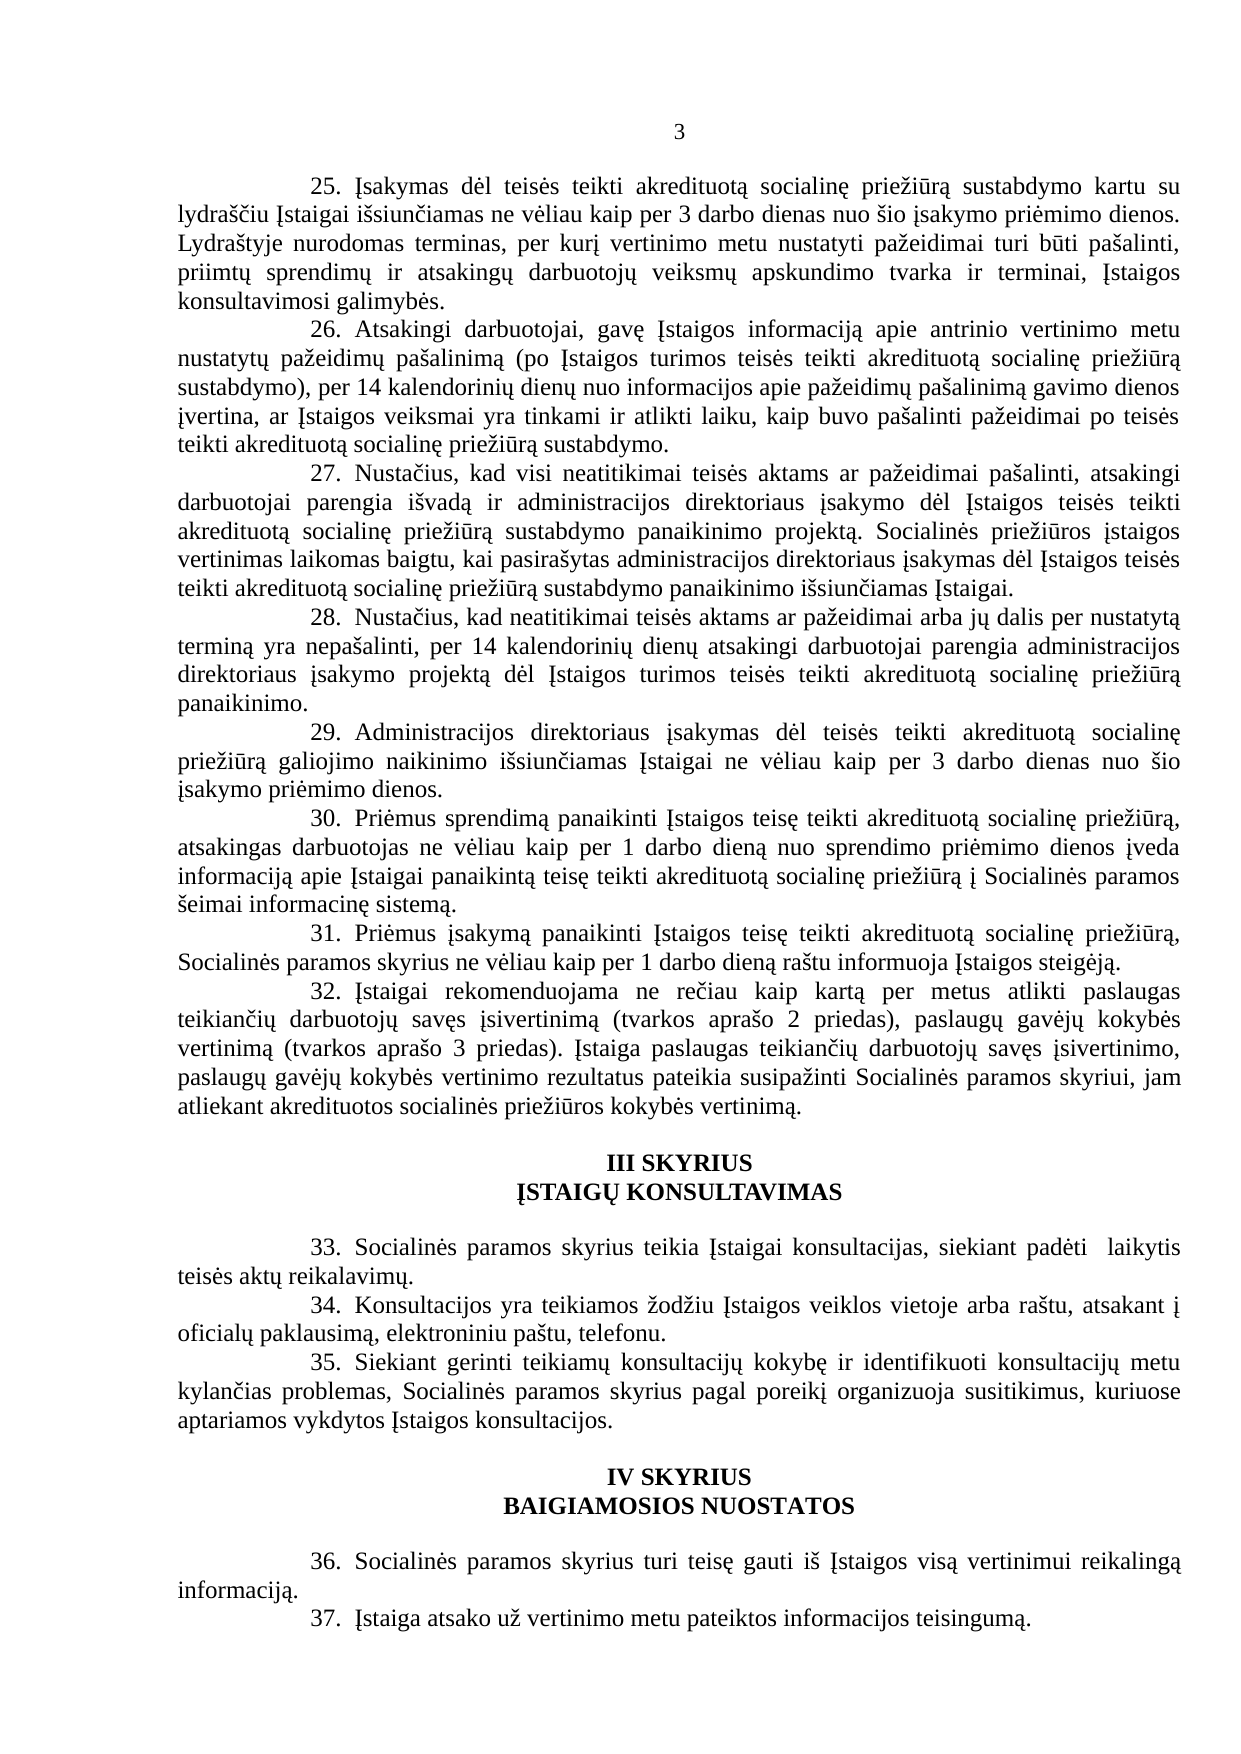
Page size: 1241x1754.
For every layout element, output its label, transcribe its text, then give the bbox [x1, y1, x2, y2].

text 36. Socialinės paramos skyrius turi teisę gauti iš Įstaigos visą vertinimui reikalingą informaciją. [177, 1546, 1181, 1603]
text BAIGIAMOSIOS NUOSTATOS [177, 1491, 1181, 1520]
text III SKYRIUS [177, 1148, 1181, 1177]
text 28. Nustačius, kad neatitikimai teisės aktams ar pažeidimai arba jų dalis per nustatytą terminą yra nepašalinti, per 14 kalendorinių dienų atsakingi darbuotojai parengia administracijos direktoriaus įsakymo projektą dėl Įstaigos turimos teisės teikti akredituotą socialinę priežiūrą panaikinimo. [177, 602, 1181, 717]
text ĮSTAIGŲ KONSULTAVIMAS [177, 1177, 1181, 1206]
text 37. Įstaiga atsako už vertinimo metu pateiktos informacijos teisingumą. [177, 1603, 1181, 1632]
text 27. Nustačius, kad visi neatitikimai teisės aktams ar pažeidimai pašalinti, atsakingi darbuotojai parengia išvadą ir administracijos direktoriaus įsakymo dėl Įstaigos teisės teikti akredituotą socialinę priežiūrą sustabdymo panaikinimo projektą. Socialinės priežiūros įstaigos vertinimas laikomas baigtu, kai pasirašytas administracijos direktoriaus įsakymas dėl Įstaigos teisės teikti akredituotą socialinę priežiūrą sustabdymo panaikinimo išsiunčiamas Įstaigai. [177, 458, 1181, 602]
text 25. Įsakymas dėl teisės teikti akredituotą socialinę priežiūrą sustabdymo kartu su lydraščiu Įstaigai išsiunčiamas ne vėliau kaip per 3 darbo dienas nuo šio įsakymo priėmimo dienos. Lydraštyje nurodomas terminas, per kurį vertinimo metu nustatyti pažeidimai turi būti pašalinti, priimtų sprendimų ir atsakingų darbuotojų veiksmų apskundimo tvarka ir terminai, Įstaigos konsultavimosi galimybės. [177, 171, 1181, 314]
text 29. Administracijos direktoriaus įsakymas dėl teisės teikti akredituotą socialinę priežiūrą galiojimo naikinimo išsiunčiamas Įstaigai ne vėliau kaip per 3 darbo dienas nuo šio įsakymo priėmimo dienos. [177, 717, 1181, 803]
text IV SKYRIUS [177, 1462, 1181, 1491]
text 26. Atsakingi darbuotojai, gavę Įstaigos informaciją apie antrinio vertinimo metu nustatytų pažeidimų pašalinimą (po Įstaigos turimos teisės teikti akredituotą socialinę priežiūrą sustabdymo), per 14 kalendorinių dienų nuo informacijos apie pažeidimų pašalinimą gavimo dienos įvertina, ar Įstaigos veiksmai yra tinkami ir atlikti laiku, kaip buvo pašalinti pažeidimai po teisės teikti akredituotą socialinę priežiūrą sustabdymo. [177, 314, 1181, 458]
text 32. Įstaigai rekomenduojama ne rečiau kaip kartą per metus atlikti paslaugas teikiančių darbuotojų savęs įsivertinimą (tvarkos aprašo 2 priedas), paslaugų gavėjų kokybės vertinimą (tvarkos aprašo 3 priedas). Įstaiga paslaugas teikiančių darbuotojų savęs įsivertinimo, paslaugų gavėjų kokybės vertinimo rezultatus pateikia susipažinti Socialinės paramos skyriui, jam atliekant akredituotos socialinės priežiūros kokybės vertinimą. [177, 976, 1181, 1119]
text 31. Priėmus įsakymą panaikinti Įstaigos teisę teikti akredituotą socialinę priežiūrą, Socialinės paramos skyrius ne vėliau kaip per 1 darbo dieną raštu informuoja Įstaigos steigėją. [177, 918, 1181, 976]
text 30. Priėmus sprendimą panaikinti Įstaigos teisę teikti akredituotą socialinę priežiūrą, atsakingas darbuotojas ne vėliau kaip per 1 darbo dieną nuo sprendimo priėmimo dienos įveda informaciją apie Įstaigai panaikintą teisę teikti akredituotą socialinę priežiūrą į Socialinės paramos šeimai informacinę sistemą. [177, 803, 1181, 918]
text 35. Siekiant gerinti teikiamų konsultacijų kokybę ir identifikuoti konsultacijų metu kylančias problemas, Socialinės paramos skyrius pagal poreikį organizuoja susitikimus, kuriuose aptariamos vykdytos Įstaigos konsultacijos. [177, 1347, 1181, 1433]
text 34. Konsultacijos yra teikiamos žodžiu Įstaigos veiklos vietoje arba raštu, atsakant į oficialų paklausimą, elektroniniu paštu, telefonu. [177, 1290, 1181, 1347]
text 33. Socialinės paramos skyrius teikia Įstaigai konsultacijas, siekiant padėti laikytis teisės aktų reikalavimų. [177, 1232, 1181, 1290]
